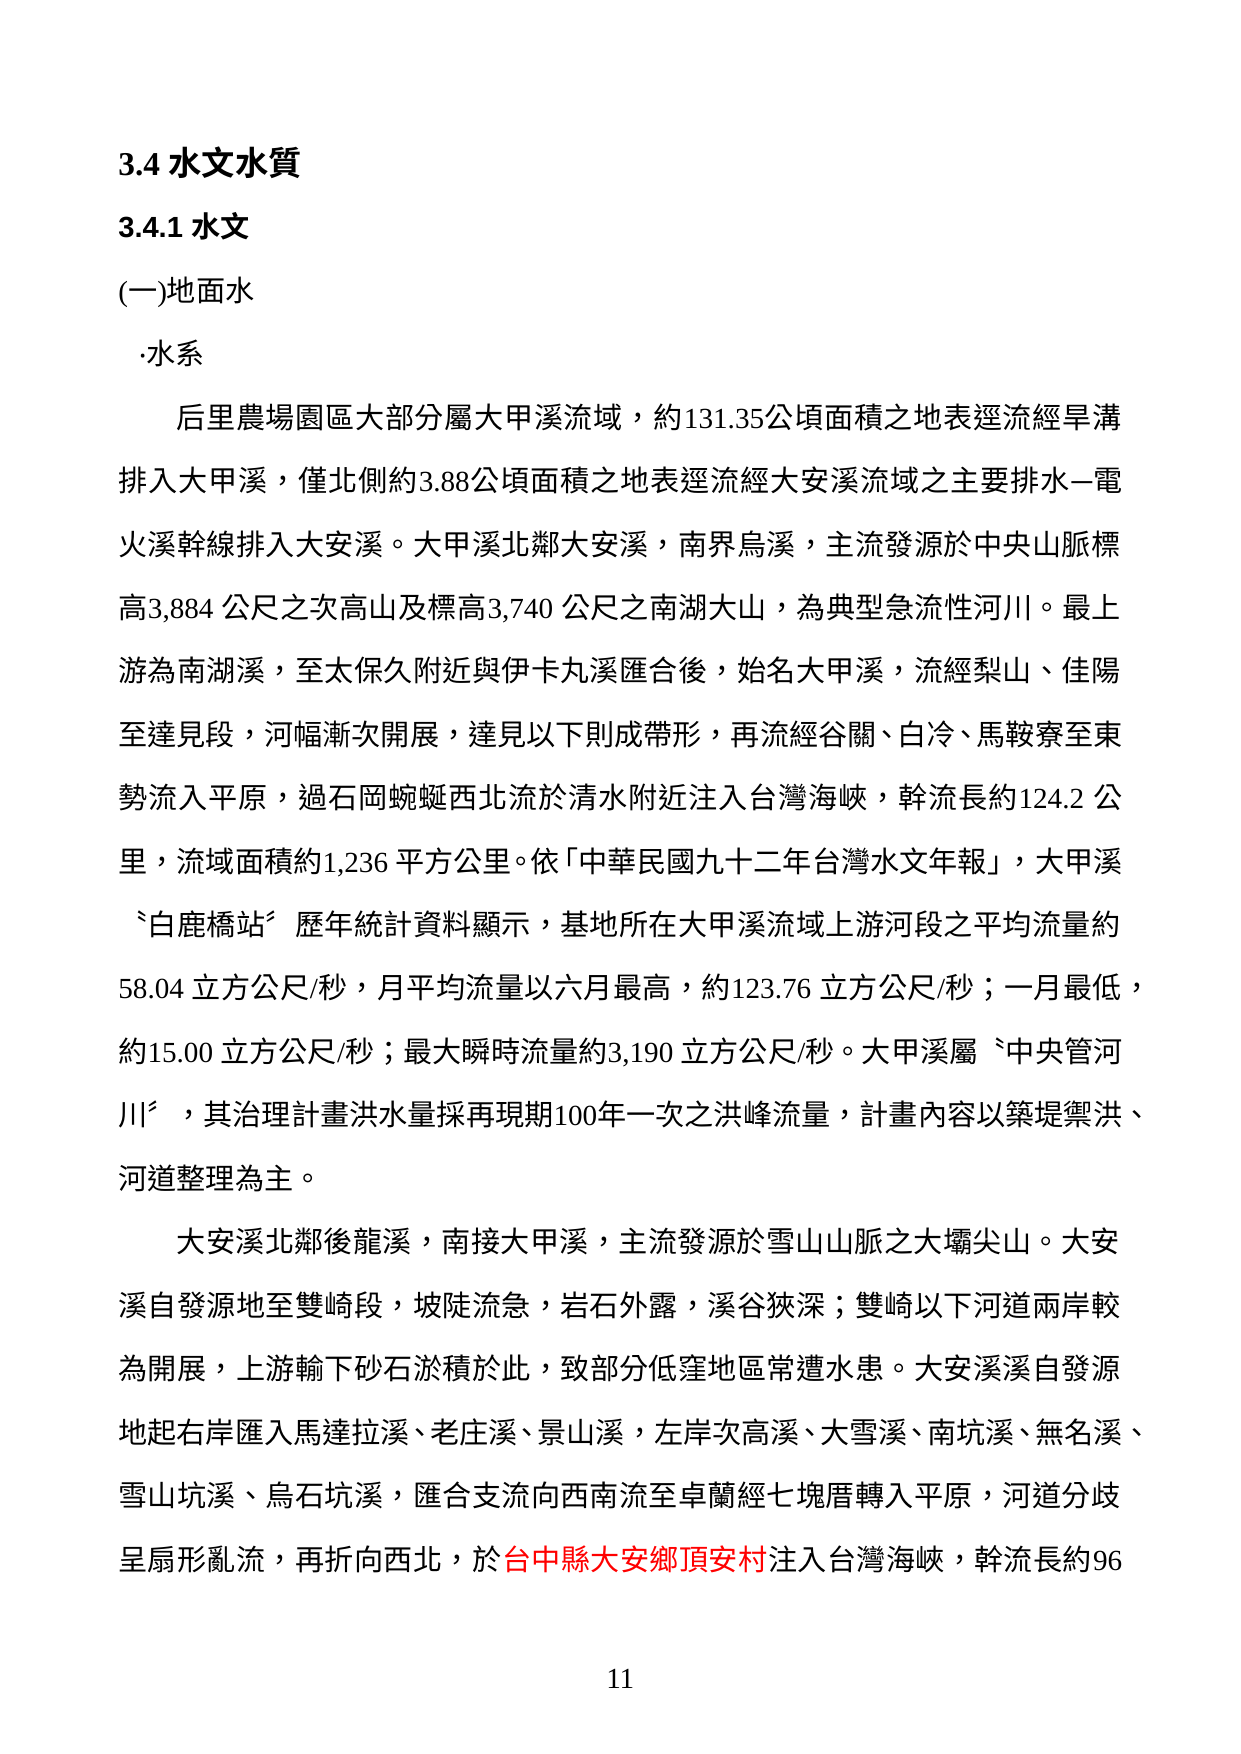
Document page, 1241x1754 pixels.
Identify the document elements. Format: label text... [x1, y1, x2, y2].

subtitle 3.4 水文水質 [118, 137, 1122, 185]
text (一)地面水 [118, 267, 1122, 309]
text ‧水系 [118, 331, 1122, 373]
text 大安溪北鄰後龍溪，南接大甲溪，主流發源於雪山山脈之大壩尖山。大安溪自發源地至雙崎段，坡陡流急，岩石外露，溪谷狹深；雙崎以下河道兩岸較為開展，上游輸下砂石淤積於此，致部分低窪地區常遭水患。大安溪溪自發源地起右岸匯入馬達拉溪、老庄溪、景山溪，左岸次高溪、大雪溪、南坑溪、無名溪、雪山坑溪、烏石坑溪，匯合支流向西南流至卓蘭經七塊厝轉入平原，河道分歧呈扇形亂流，再折向西北，於台中縣大安鄉頂安村注入台灣海峽，幹流長約96 公里，流域面積約758平方公里。依「中華民國九十二年台灣水文年報」，大安溪〝卓蘭站〞歷年統計資料顯示，基地所在大安溪流域上游河段之平均流量約34.3 立方公尺/秒，月平均流量以六月最高，約86.27 立方公尺/秒；十二月最低，約6.14 立方公尺/秒；最大瞬時流量約5,530 立方公尺/秒。大安溪屬〝中央管河川〞，其治理計畫洪水量採再現期100 年一次之洪峰流量，治理範圍自河口至白布帆谷口止，計畫內容以築堤或護岸禦洪為主。 [118, 1219, 1122, 1578]
text 后里農場園區大部分屬大甲溪流域，約131.35公頃面積之地表逕流經旱溝排入大甲溪，僅北側約3.88公頃面積之地表逕流經大安溪流域之主要排水─電火溪幹線排入大安溪。大甲溪北鄰大安溪，南界烏溪，主流發源於中央山脈標高3,884 公尺之次高山及標高3,740 公尺之南湖大山，為典型急流性河川。最上游為南湖溪，至太保久附近與伊卡丸溪匯合後，始名大甲溪，流經梨山、佳陽至達見段，河幅漸次開展，達見以下則成帶形，再流經谷關、白冷、馬鞍寮至東勢流入平原，過石岡蜿蜒西北流於清水附近注入台灣海峽，幹流長約124.2 公里，流域面積約1,236 平方公里。依「中華民國九十二年台灣水文年報」，大甲溪〝白鹿橋站〞歷年統計資料顯示，基地所在大甲溪流域上游河段之平均流量約58.04 立方公尺/秒，月平均流量以六月最高，約123.76 立方公尺/秒；一月最低，約15.00 立方公尺/秒；最大瞬時流量約3,190 立方公尺/秒。大甲溪屬〝中央管河川〞，其治理計畫洪水量採再現期100年一次之洪峰流量，計畫內容以築堤禦洪、河道整理為主。 [118, 394, 1122, 1198]
subtitle 3.4.1 水文 [118, 204, 1122, 246]
